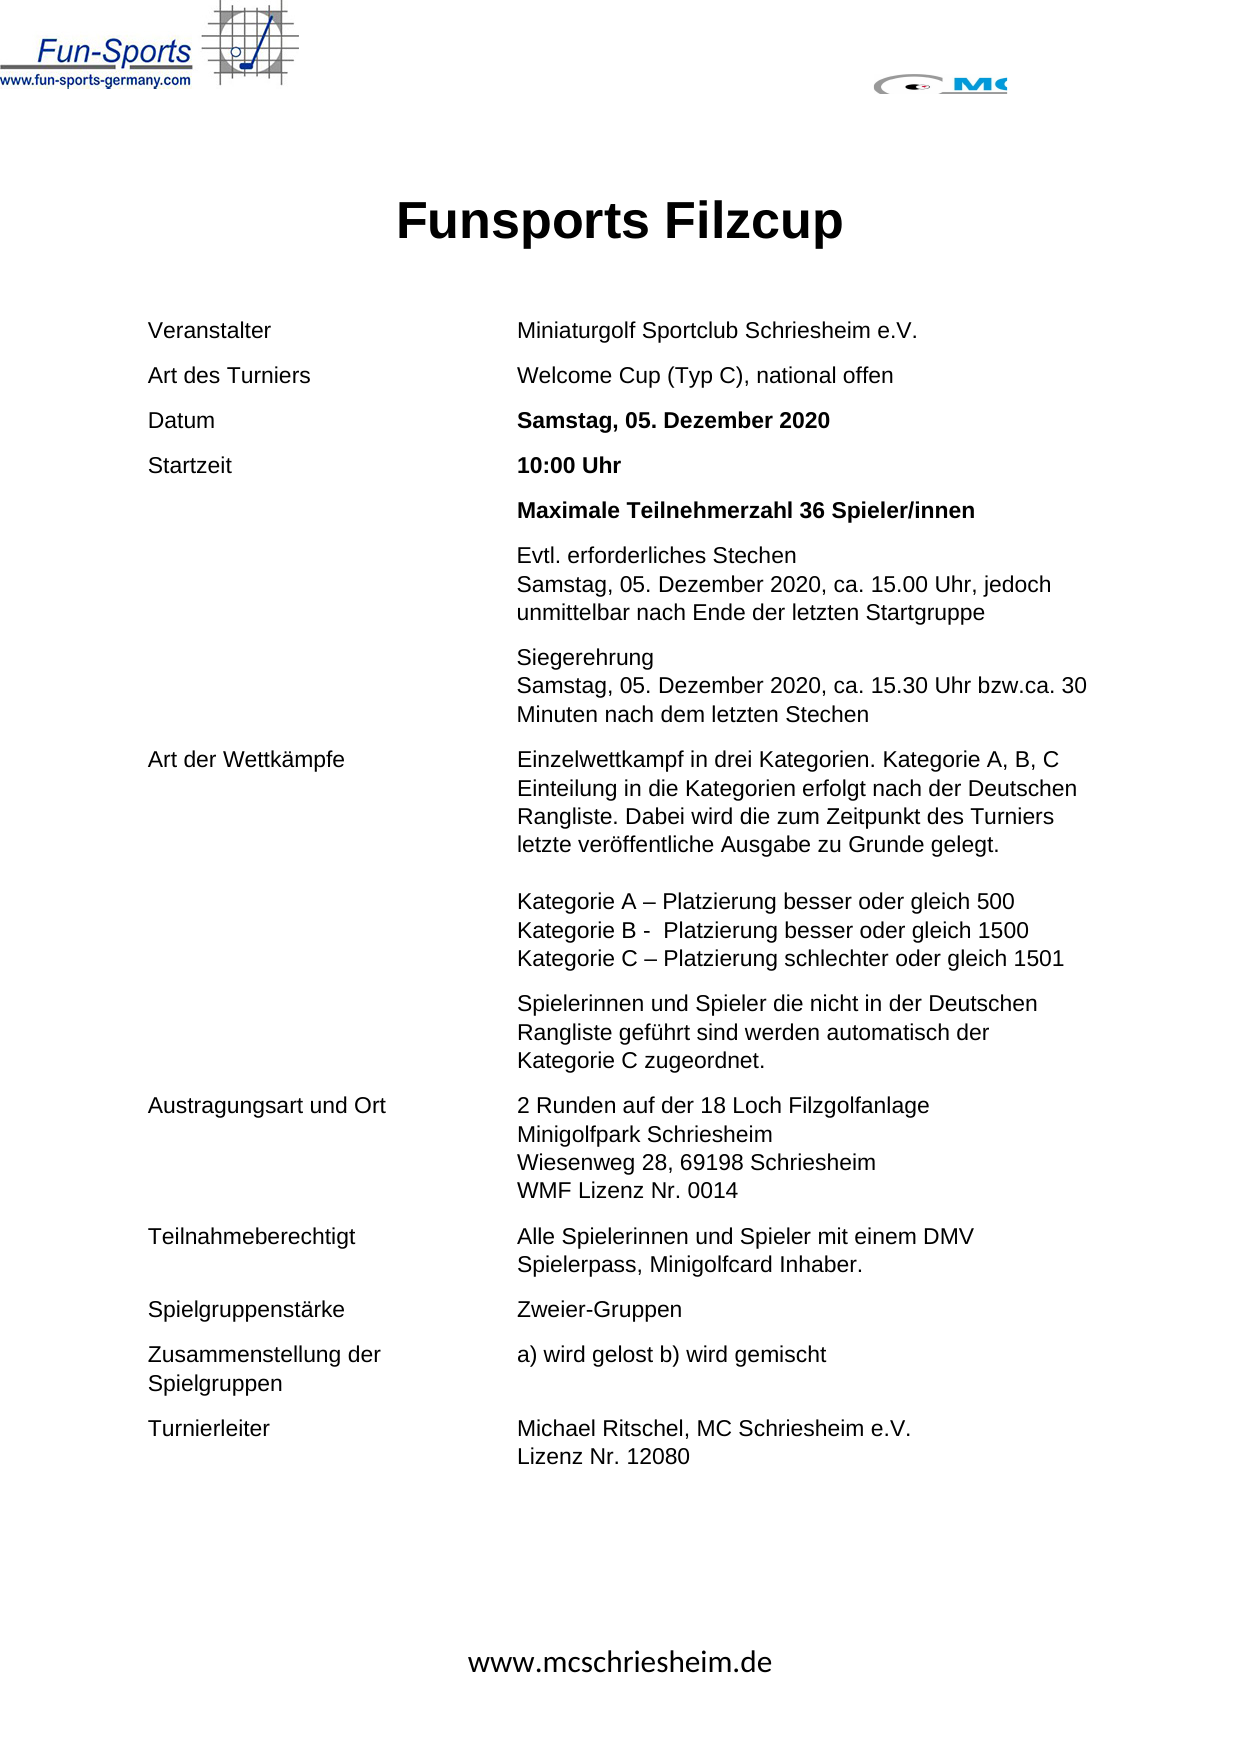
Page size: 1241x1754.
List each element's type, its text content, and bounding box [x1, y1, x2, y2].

text Art des Turniers Welcome Cup (Typ C), national offen [148, 362, 1093, 388]
text Datum Samstag, 05. Dezember 2020 [148, 407, 1093, 433]
text Siegerehrung Samstag, 05. Dezember 2020, ca. 15.30 Uhr bzw.ca. 30 Minuten nach dem letzten Stechen [516, 644, 1093, 727]
text Veranstalter Miniaturgolf Sportclub Schriesheim e.V. [148, 317, 1093, 343]
picture [0, 0, 299, 89]
text Evtl. erforderliches Stechen Samstag, 05. Dezember 2020, ca. 15.00 Uhr, jedoch unmittelbar nach Ende der letzten Startgruppe [516, 542, 1093, 625]
text Startzeit 10:00 Uhr [148, 452, 1093, 478]
text Zusammenstellung der a) wird gelost b) wird gemischt Spielgruppen [148, 1341, 1093, 1396]
text Austragungsart und Ort 2 Runden auf der 18 Loch Filzgolfanlage Minigolfpark Schriesheim Wiesenweg 28, 69198 Schriesheim WMF Lizenz Nr. 0014 [148, 1092, 1093, 1204]
text Turnierleiter Michael Ritschel, MC Schriesheim e.V. Lizenz Nr. 12080 [148, 1415, 1093, 1469]
text Art der Wettkämpfe Einzelwettkampf in drei Kategorien. Kategorie A, B, C Einteilung in die Kategorien erfolgt nach der Deutschen Rangliste. Dabei wird die zum Zeitpunkt des Turniers letzte veröffentliche Ausgabe zu Grunde gelegt. Kategorie A – Platzierung besser oder gleich 500 Kategorie B - Platzierung besser oder gleich 1500 Kategorie C – Platzierung schlechter oder gleich 1501 [148, 746, 1093, 971]
text Spielerinnen und Spieler die nicht in der Deutschen Rangliste geführt sind werden automatisch der Kategorie C zugeordnet. [148, 990, 1093, 1073]
text Funsports Filzcup [148, 190, 1093, 250]
text Spielgruppenstärke Zweier-Gruppen [148, 1296, 1093, 1322]
text Maximale Teilnehmerzahl 36 Spieler/innen [148, 497, 1093, 523]
text Teilnahmeberechtigt Alle Spielerinnen und Spieler mit einem DMV Spielerpass, Minigolfcard Inhaber. [148, 1223, 1093, 1277]
picture [878, 74, 1056, 102]
